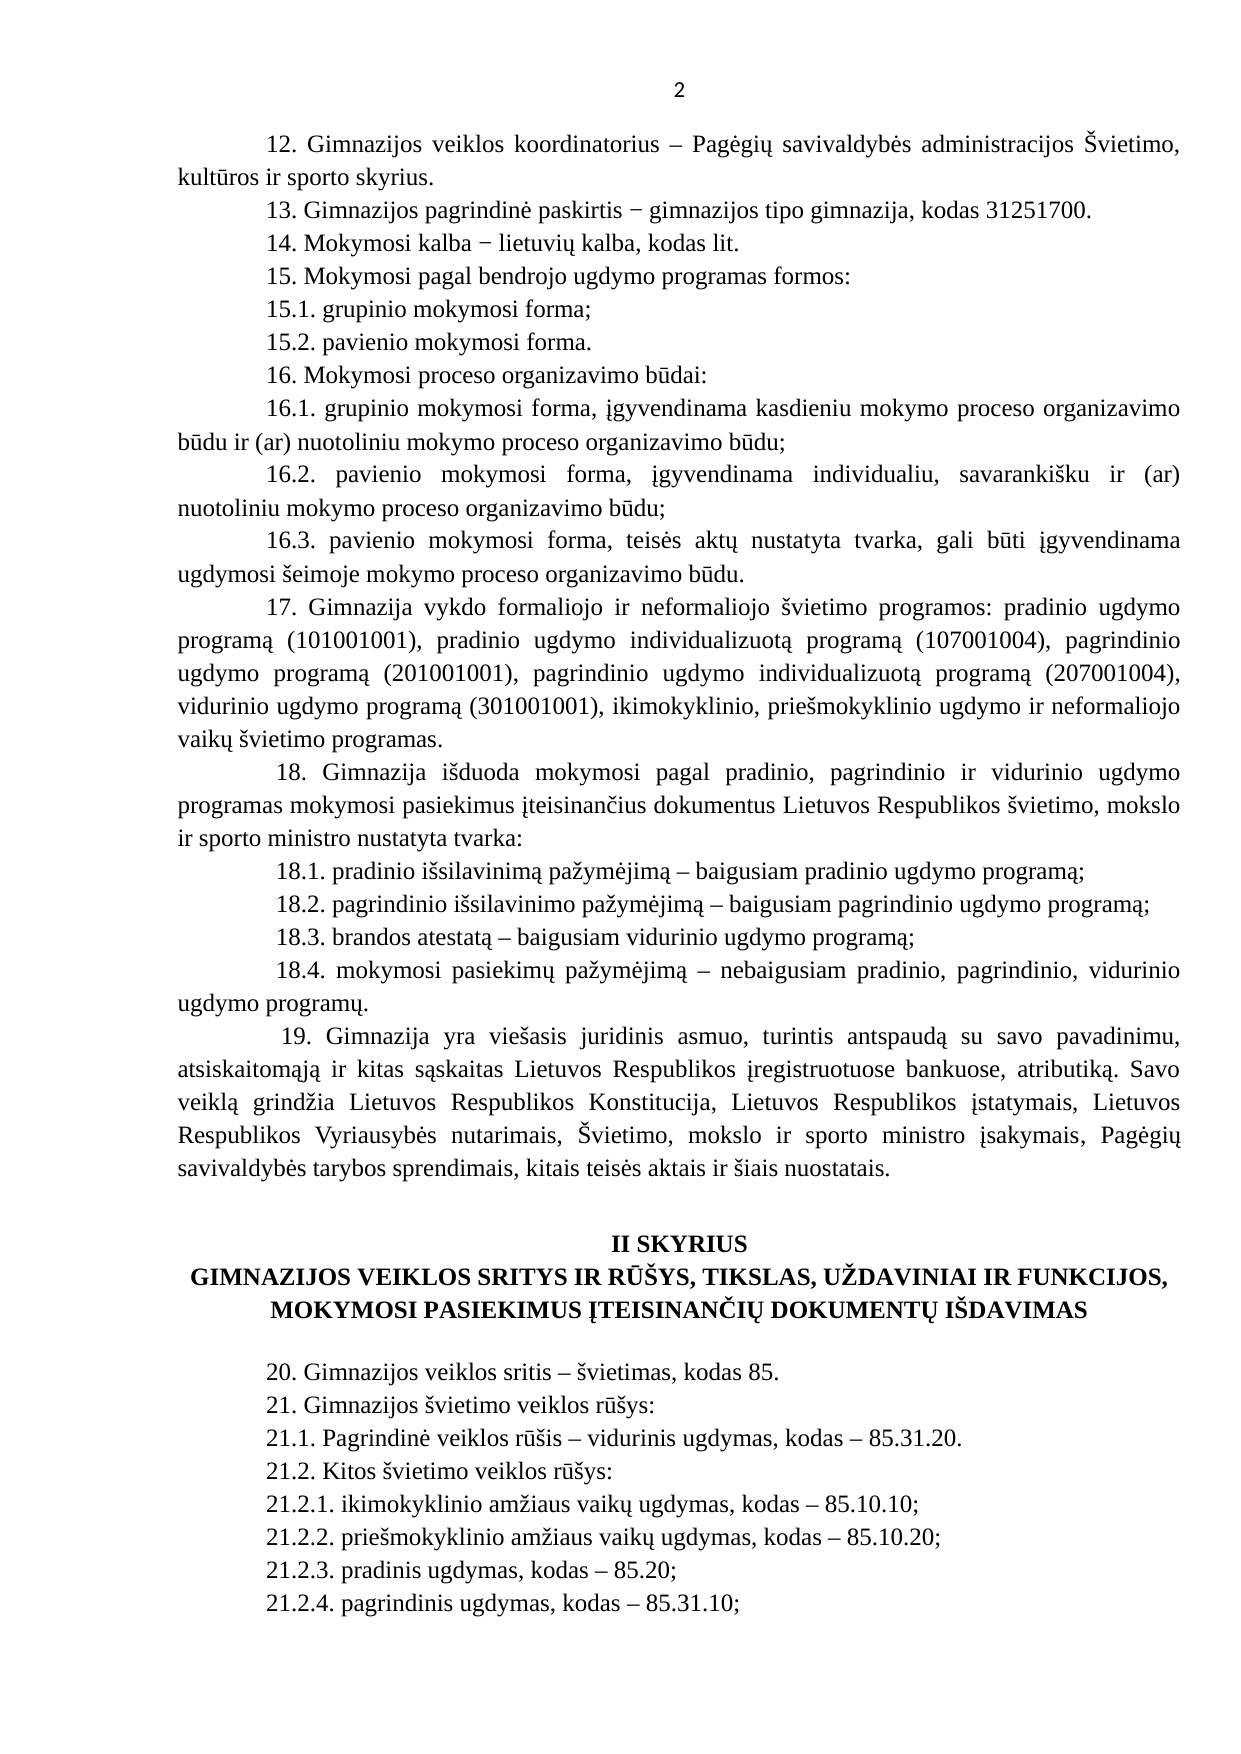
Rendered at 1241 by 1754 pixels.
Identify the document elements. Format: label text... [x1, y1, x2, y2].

text 15.2. pavienio mokymosi forma. [177, 327, 1181, 356]
text 18.1. pradinio išsilavinimą pažymėjimą – baigusiam pradinio ugdymo programą; [177, 856, 1181, 884]
text 13. Gimnazijos pagrindinė paskirtis − gimnazijos tipo gimnazija, kodas 31251700. [177, 195, 1181, 224]
text 12. Gimnazijos veiklos koordinatorius – Pagėgių savivaldybės administracijos Švietimo, kultūros ir sporto skyrius. [177, 129, 1181, 191]
text 16.3. pavienio mokymosi forma, teisės aktų nustatyta tvarka, gali būti įgyvendinama ugdymosi šeimoje mokymo proceso organizavimo būdu. [177, 526, 1181, 587]
text 20. Gimnazijos veiklos sritis – švietimas, kodas 85. [177, 1357, 1181, 1386]
text 18.3. brandos atestatą – baigusiam vidurinio ugdymo programą; [177, 922, 1181, 951]
text GIMNAZIJOS VEIKLOS SRITYS IR RŪŠYS, TIKSLAS, UŽDAVINIAI IR FUNKCIJOS, MOKYMOSI PASIEKIMUS ĮTEISINANČIŲ DOKUMENTŲ IŠDAVIMAS [177, 1262, 1181, 1324]
text 16.2. pavienio mokymosi forma, įgyvendinama individualiu, savarankišku ir (ar) nuotoliniu mokymo proceso organizavimo būdu; [177, 459, 1181, 521]
text 21.2.1. ikimokyklinio amžiaus vaikų ugdymas, kodas – 85.10.10; [177, 1489, 1181, 1518]
text 15.1. grupinio mokymosi forma; [177, 294, 1181, 323]
text 21.1. Pagrindinė veiklos rūšis – vidurinis ugdymas, kodas – 85.31.20. [177, 1423, 1181, 1452]
text 16. Mokymosi proceso organizavimo būdai: [177, 361, 1181, 389]
text 14. Mokymosi kalba − lietuvių kalba, kodas lit. [177, 228, 1181, 257]
text 21. Gimnazijos švietimo veiklos rūšys: [177, 1390, 1181, 1419]
text 19. Gimnazija yra viešasis juridinis asmuo, turintis antspaudą su savo pavadinimu, atsiskaitomąją ir kitas sąskaitas Lietuvos Respublikos įregistruotuose bankuose, atributiką. Savo veiklą grindžia Lietuvos Respublikos Konstitucija, Lietuvos Respublikos įstatymais, Lietuvos Respublikos Vyriausybės nutarimais, Švietimo, mokslo ir sporto ministro įsakymais, Pagėgių savivaldybės tarybos sprendimais, kitais teisės aktais ir šiais nuostatais. [177, 1021, 1181, 1182]
text 16.1. grupinio mokymosi forma, įgyvendinama kasdieniu mokymo proceso organizavimo būdu ir (ar) nuotoliniu mokymo proceso organizavimo būdu; [177, 393, 1181, 455]
text 21.2.2. priešmokyklinio amžiaus vaikų ugdymas, kodas – 85.10.20; [177, 1522, 1181, 1551]
text 18.2. pagrindinio išsilavinimo pažymėjimą – baigusiam pagrindinio ugdymo programą; [177, 889, 1181, 918]
text 21.2.3. pradinis ugdymas, kodas – 85.20; [177, 1555, 1181, 1584]
text 21.2. Kitos švietimo veiklos rūšys: [177, 1456, 1181, 1485]
text 18. Gimnazija išduoda mokymosi pagal pradinio, pagrindinio ir vidurinio ugdymo programas mokymosi pasiekimus įteisinančius dokumentus Lietuvos Respublikos švietimo, mokslo ir sporto ministro nustatyta tvarka: [177, 757, 1181, 852]
text 21.2.4. pagrindinis ugdymas, kodas – 85.31.10; [177, 1588, 1181, 1617]
text 18.4. mokymosi pasiekimų pažymėjimą – nebaigusiam pradinio, pagrindinio, vidurinio ugdymo programų. [177, 955, 1181, 1017]
text 17. Gimnazija vykdo formaliojo ir neformaliojo švietimo programos: pradinio ugdymo programą (101001001), pradinio ugdymo individualizuotą programą (107001004), pagrindinio ugdymo programą (201001001), pagrindinio ugdymo individualizuotą programą (207001004), vidurinio ugdymo programą (301001001), ikimokyklinio, priešmokyklinio ugdymo ir neformaliojo vaikų švietimo programas. [177, 592, 1181, 752]
text II SKYRIUS [177, 1229, 1181, 1258]
text 15. Mokymosi pagal bendrojo ugdymo programas formos: [177, 261, 1181, 290]
